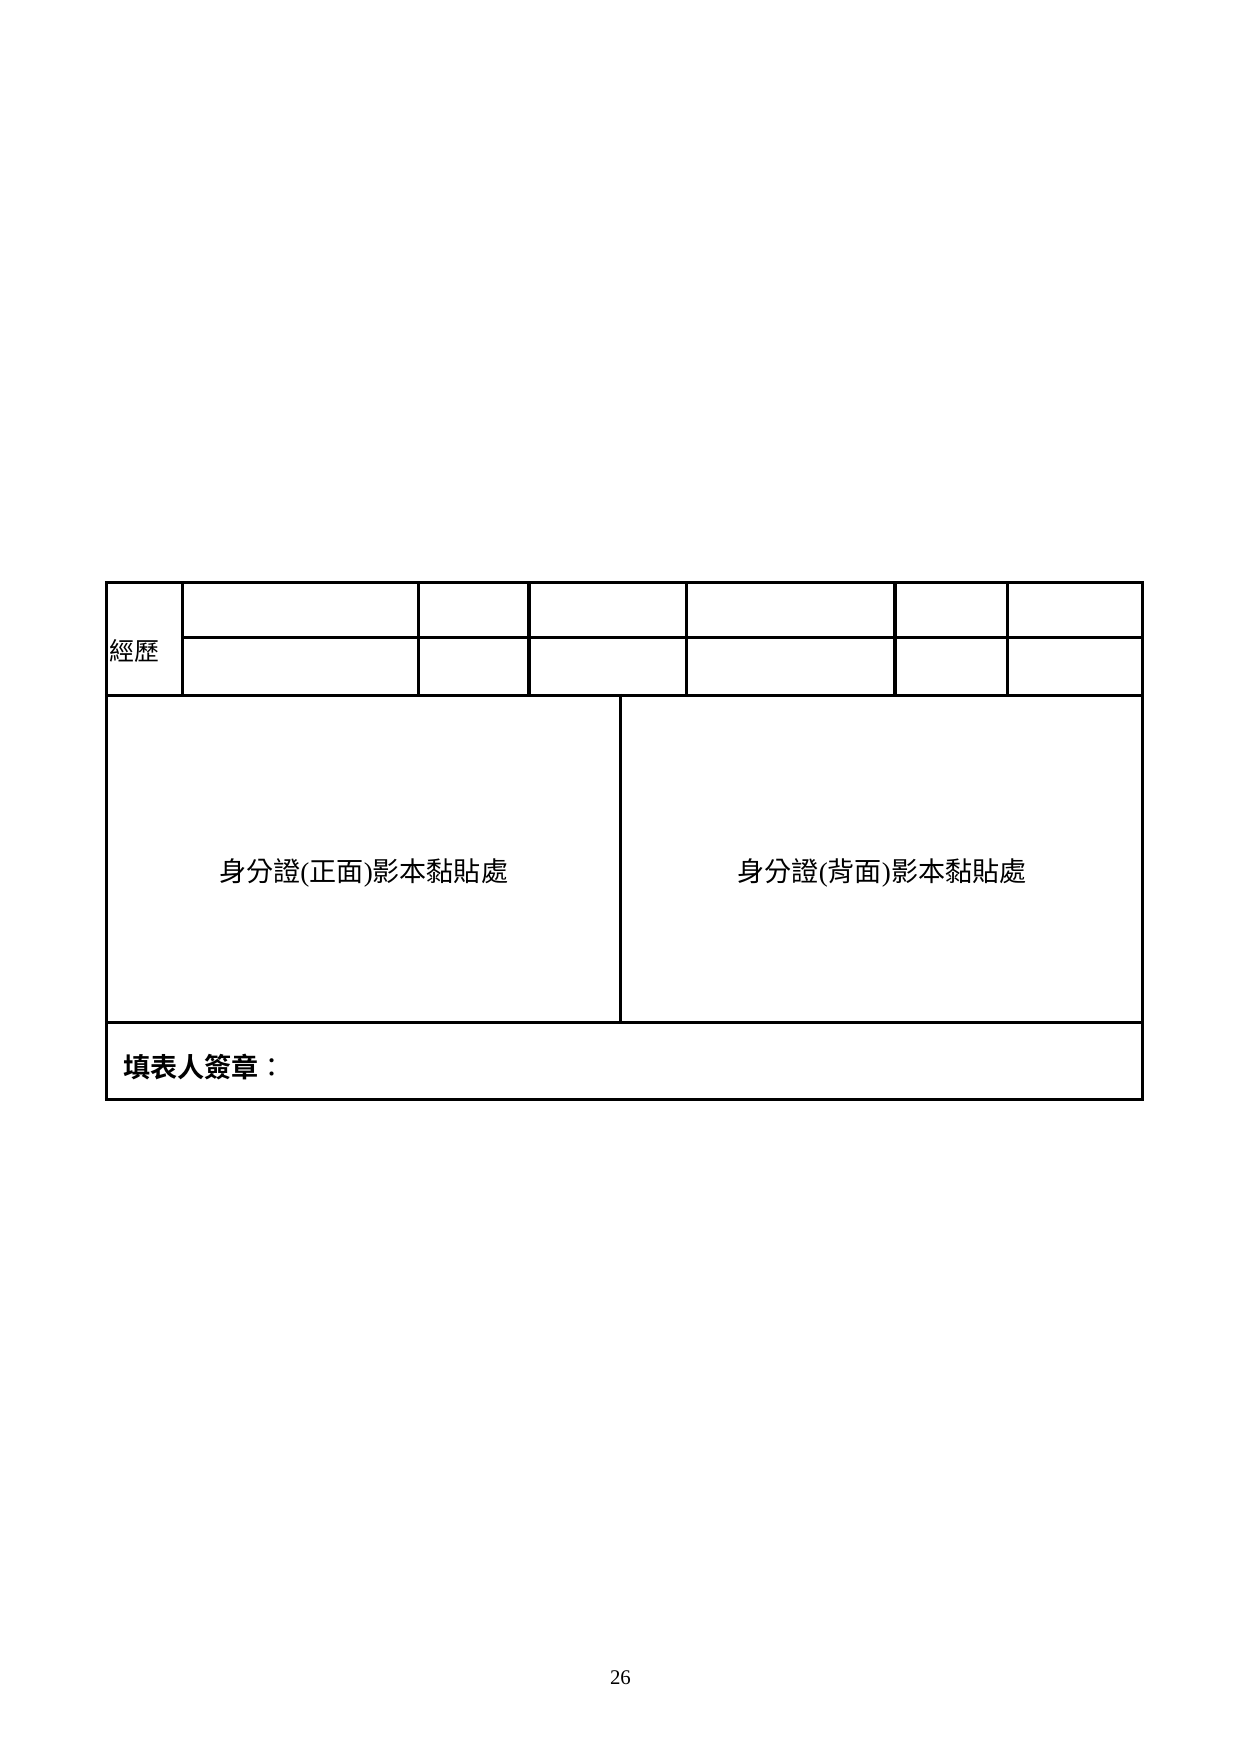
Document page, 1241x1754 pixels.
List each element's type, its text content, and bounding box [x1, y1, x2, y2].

table_cell [420, 584, 527, 636]
table_cell [1009, 639, 1141, 694]
table_cell 身分證(背面)影本黏貼處 [622, 697, 1141, 1021]
table_cell [897, 584, 1006, 636]
table_cell [1009, 584, 1141, 636]
table_cell [688, 639, 893, 694]
table_cell 身分證(正面)影本黏貼處 [108, 697, 619, 1021]
table_cell [184, 584, 417, 636]
table_cell 填表人簽章： 填表日期： 112 年 月 日 [108, 1024, 1141, 1098]
table_cell [420, 639, 527, 694]
table_cell [688, 584, 893, 636]
table_cell [897, 639, 1006, 694]
table_cell [184, 639, 417, 694]
table_cell [531, 639, 685, 694]
table_cell 經歷 [108, 584, 181, 694]
table_cell [531, 584, 685, 636]
